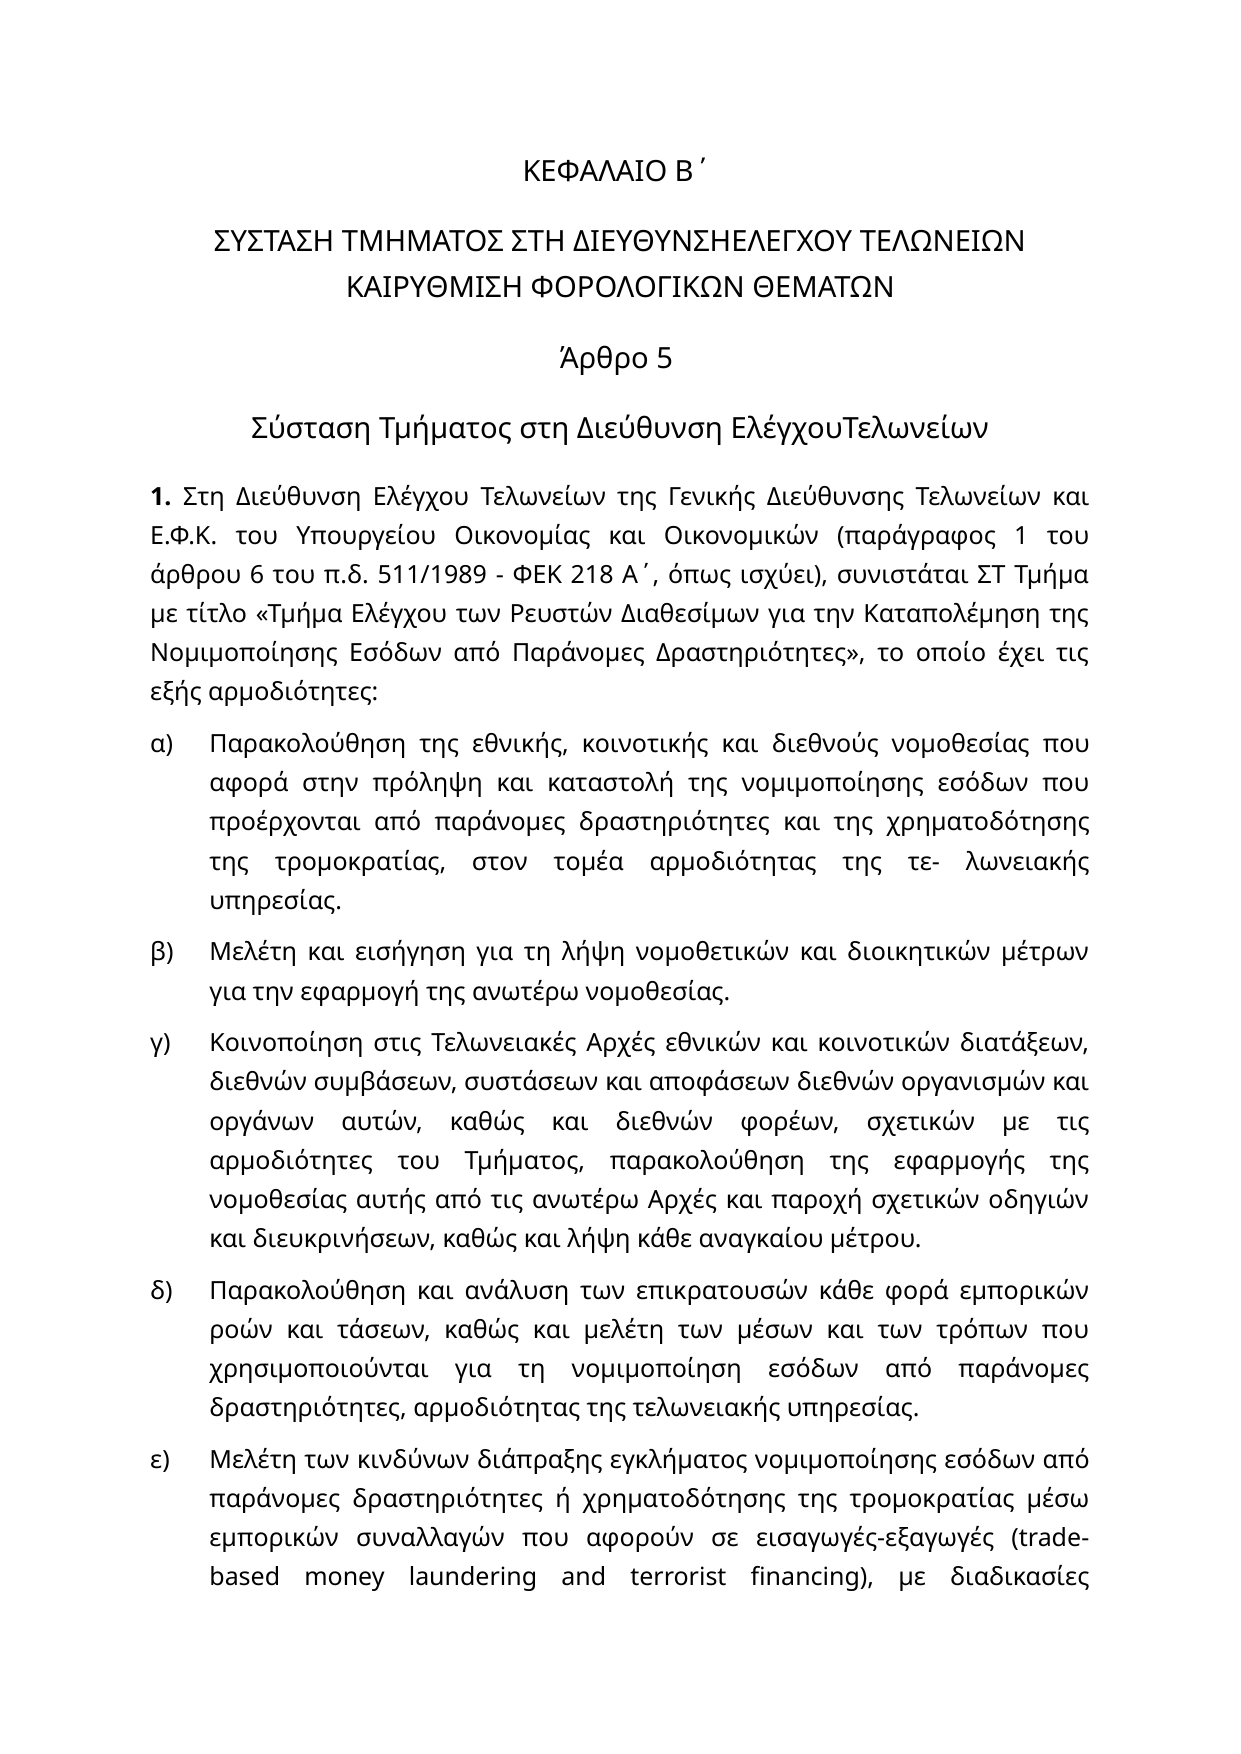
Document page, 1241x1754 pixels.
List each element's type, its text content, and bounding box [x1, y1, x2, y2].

list ε) Μελέτη των κινδύνων διάπραξης εγκλήματος νομιμοποίησης εσόδων από παράνομες δραστηριότητες ή χρηματοδότησης της τρομοκρατίας μέσω εμπορικών συναλλαγών που αφορούν σε εισαγωγές-εξαγωγές (trade-based money laundering and terrorist financing), με διαδικασίες [150, 1441, 1090, 1593]
subtitle Σύσταση Τμήματος στη Διεύθυνση ΕλέγχουΤελωνείων [150, 407, 1090, 447]
subtitle ΣΥΣΤΑΣΗ ΤΜΗΜΑΤΟΣ ΣΤΗ ΔΙΕΥΘΥΝΣΗΕΛΕΓΧΟΥ ΤΕΛΩΝΕΙΩΝ ΚΑΙΡΥΘΜΙΣΗ ΦΟΡΟΛΟΓΙΚΩΝ ΘΕΜΑΤΩΝ [150, 221, 1090, 306]
list γ) Κοινοποίηση στις Τελωνειακές Αρχές εθνικών και κοινοτικών διατάξεων, διεθνών συμβάσεων, συστάσεων και αποφάσεων διεθνών οργανισμών και οργάνων αυτών, καθώς και διεθνών φορέων, σχετικών με τις αρμοδιότητες του Τμήματος, παρακολούθηση της εφαρμογής της νομοθεσίας αυτής από τις ανωτέρω Αρχές και παροχή σχετικών οδηγιών και διευκρινήσεων, καθώς και λήψη κάθε αναγκαίου μέτρου. [150, 1025, 1090, 1255]
text 1. Στη Διεύθυνση Ελέγχου Τελωνείων της Γενικής Διεύθυνσης Τελωνείων και Ε.Φ.Κ. του Υπουργείου Οικονομίας και Οικονομικών (παράγραφος 1 του άρθρου 6 του π.δ. 511/1989 - ΦΕΚ 218 Α΄, όπως ισχύει), συνιστάται ΣΤ Τμήμα με τίτλο «Τμήμα Ελέγχου των Ρευστών Διαθεσίμων για την Καταπολέμηση της Νομιμοποίησης Εσόδων από Παράνομες Δραστηριότητες», το οποίο έχει τις εξής αρμοδιότητες: [150, 478, 1090, 708]
list β) Μελέτη και εισήγηση για τη λήψη νομοθετικών και διοικητικών μέτρων για την εφαρμογή της ανωτέρω νομοθεσίας. [150, 934, 1090, 1007]
list δ) Παρακολούθηση και ανάλυση των επικρατουσών κάθε φορά εμπορικών ροών και τάσεων, καθώς και μελέτη των μέσων και των τρόπων που χρησιμοποιούνται για τη νομιμοποίηση εσόδων από παράνομες δραστηριότητες, αρμοδιότητας της τελωνειακής υπηρεσίας. [150, 1272, 1090, 1424]
subtitle ΚΕΦΑΛΑΙΟ Β΄ [150, 150, 1090, 190]
subtitle Άρθρο 5 [150, 337, 1090, 377]
list α) Παρακολούθηση της εθνικής, κοινοτικής και διεθνούς νομοθεσίας που αφορά στην πρόληψη και καταστολή της νομιμοποίησης εσόδων που προέρχονται από παράνομες δραστηριότητες και της χρηματοδότησης της τρομοκρατίας, στον τομέα αρμοδιότητας της τε- λωνειακής υπηρεσίας. [150, 726, 1090, 916]
